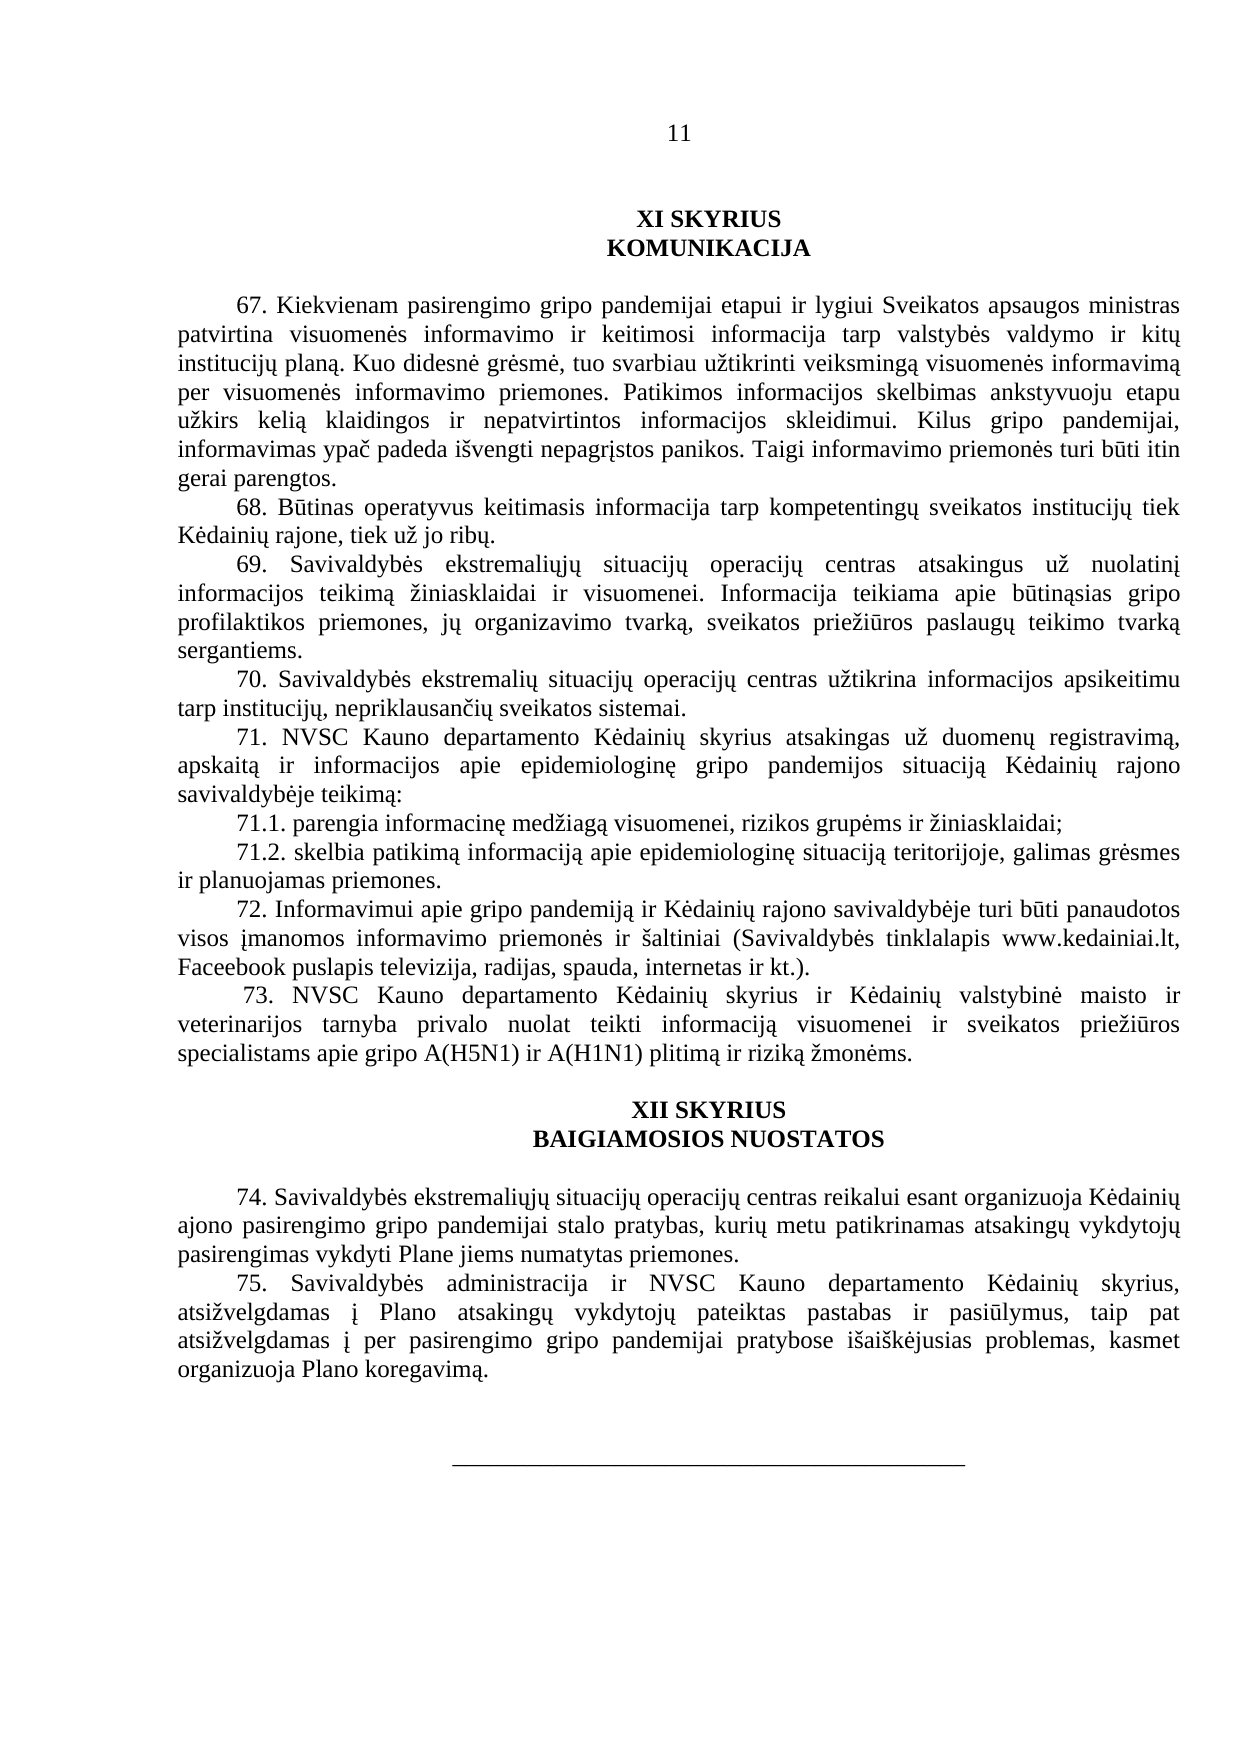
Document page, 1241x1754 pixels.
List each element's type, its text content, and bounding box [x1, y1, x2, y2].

text XI SKYRIUS [177, 204, 1181, 233]
text 71.1. parengia informacinę medžiagą visuomenei, rizikos grupėms ir žiniasklaidai; [177, 808, 1181, 837]
text 73. NVSC Kauno departamento Kėdainių skyrius ir Kėdainių valstybinė maisto ir veterinarijos tarnyba privalo nuolat teikti informaciją visuomenei ir sveikatos priežiūros specialistams apie gripo A(H5N1) ir A(H1N1) plitimą ir riziką žmonėms. [177, 981, 1181, 1067]
text 75. Savivaldybės administracija ir NVSC Kauno departamento Kėdainių skyrius, atsižvelgdamas į Plano atsakingų vykdytojų pateiktas pastabas ir pasiūlymus, taip pat atsižvelgdamas į per pasirengimo gripo pandemijai pratybose išaiškėjusias problemas, kasmet organizuoja Plano koregavimą. [177, 1268, 1181, 1383]
text 71. NVSC Kauno departamento Kėdainių skyrius atsakingas už duomenų registravimą, apskaitą ir informacijos apie epidemiologinę gripo pandemijos situaciją Kėdainių rajono savivaldybėje teikimą: [177, 722, 1181, 808]
text BAIGIAMOSIOS NUOSTATOS [177, 1124, 1181, 1153]
text 72. Informavimui apie gripo pandemiją ir Kėdainių rajono savivaldybėje turi būti panaudotos visos įmanomos informavimo priemonės ir šaltiniai (Savivaldybės tinklalapis www.kedainiai.lt, Faceebook puslapis televizija, radijas, spauda, internetas ir kt.). [177, 894, 1181, 981]
text _________________________________________ [177, 1441, 1181, 1469]
text 71.2. skelbia patikimą informaciją apie epidemiologinę situaciją teritorijoje, galimas grėsmes ir planuojamas priemones. [177, 837, 1181, 894]
text KOMUNIKACIJA [177, 233, 1181, 262]
text XII SKYRIUS [177, 1096, 1181, 1124]
text 69. Savivaldybės ekstremaliųjų situacijų operacijų centras atsakingus už nuolatinį informacijos teikimą žiniasklaidai ir visuomenei. Informacija teikiama apie būtinąsias gripo profilaktikos priemones, jų organizavimo tvarką, sveikatos priežiūros paslaugų teikimo tvarką sergantiems. [177, 549, 1181, 664]
text 74. Savivaldybės ekstremaliųjų situacijų operacijų centras reikalui esant organizuoja Kėdainių ajono pasirengimo gripo pandemijai stalo pratybas, kurių metu patikrinamas atsakingų vykdytojų pasirengimas vykdyti Plane jiems numatytas priemones. [177, 1182, 1181, 1268]
text 68. Būtinas operatyvus keitimasis informacija tarp kompetentingų sveikatos institucijų tiek Kėdainių rajone, tiek už jo ribų. [177, 492, 1181, 549]
text 67. Kiekvienam pasirengimo gripo pandemijai etapui ir lygiui Sveikatos apsaugos ministras patvirtina visuomenės informavimo ir keitimosi informacija tarp valstybės valdymo ir kitų institucijų planą. Kuo didesnė grėsmė, tuo svarbiau užtikrinti veiksmingą visuomenės informavimą per visuomenės informavimo priemones. Patikimos informacijos skelbimas ankstyvuoju etapu užkirs kelią klaidingos ir nepatvirtintos informacijos skleidimui. Kilus gripo pandemijai, informavimas ypač padeda išvengti nepagrįstos panikos. Taigi informavimo priemonės turi būti itin gerai parengtos. [177, 291, 1181, 492]
text 70. Savivaldybės ekstremalių situacijų operacijų centras užtikrina informacijos apsikeitimu tarp institucijų, nepriklausančių sveikatos sistemai. [177, 664, 1181, 722]
